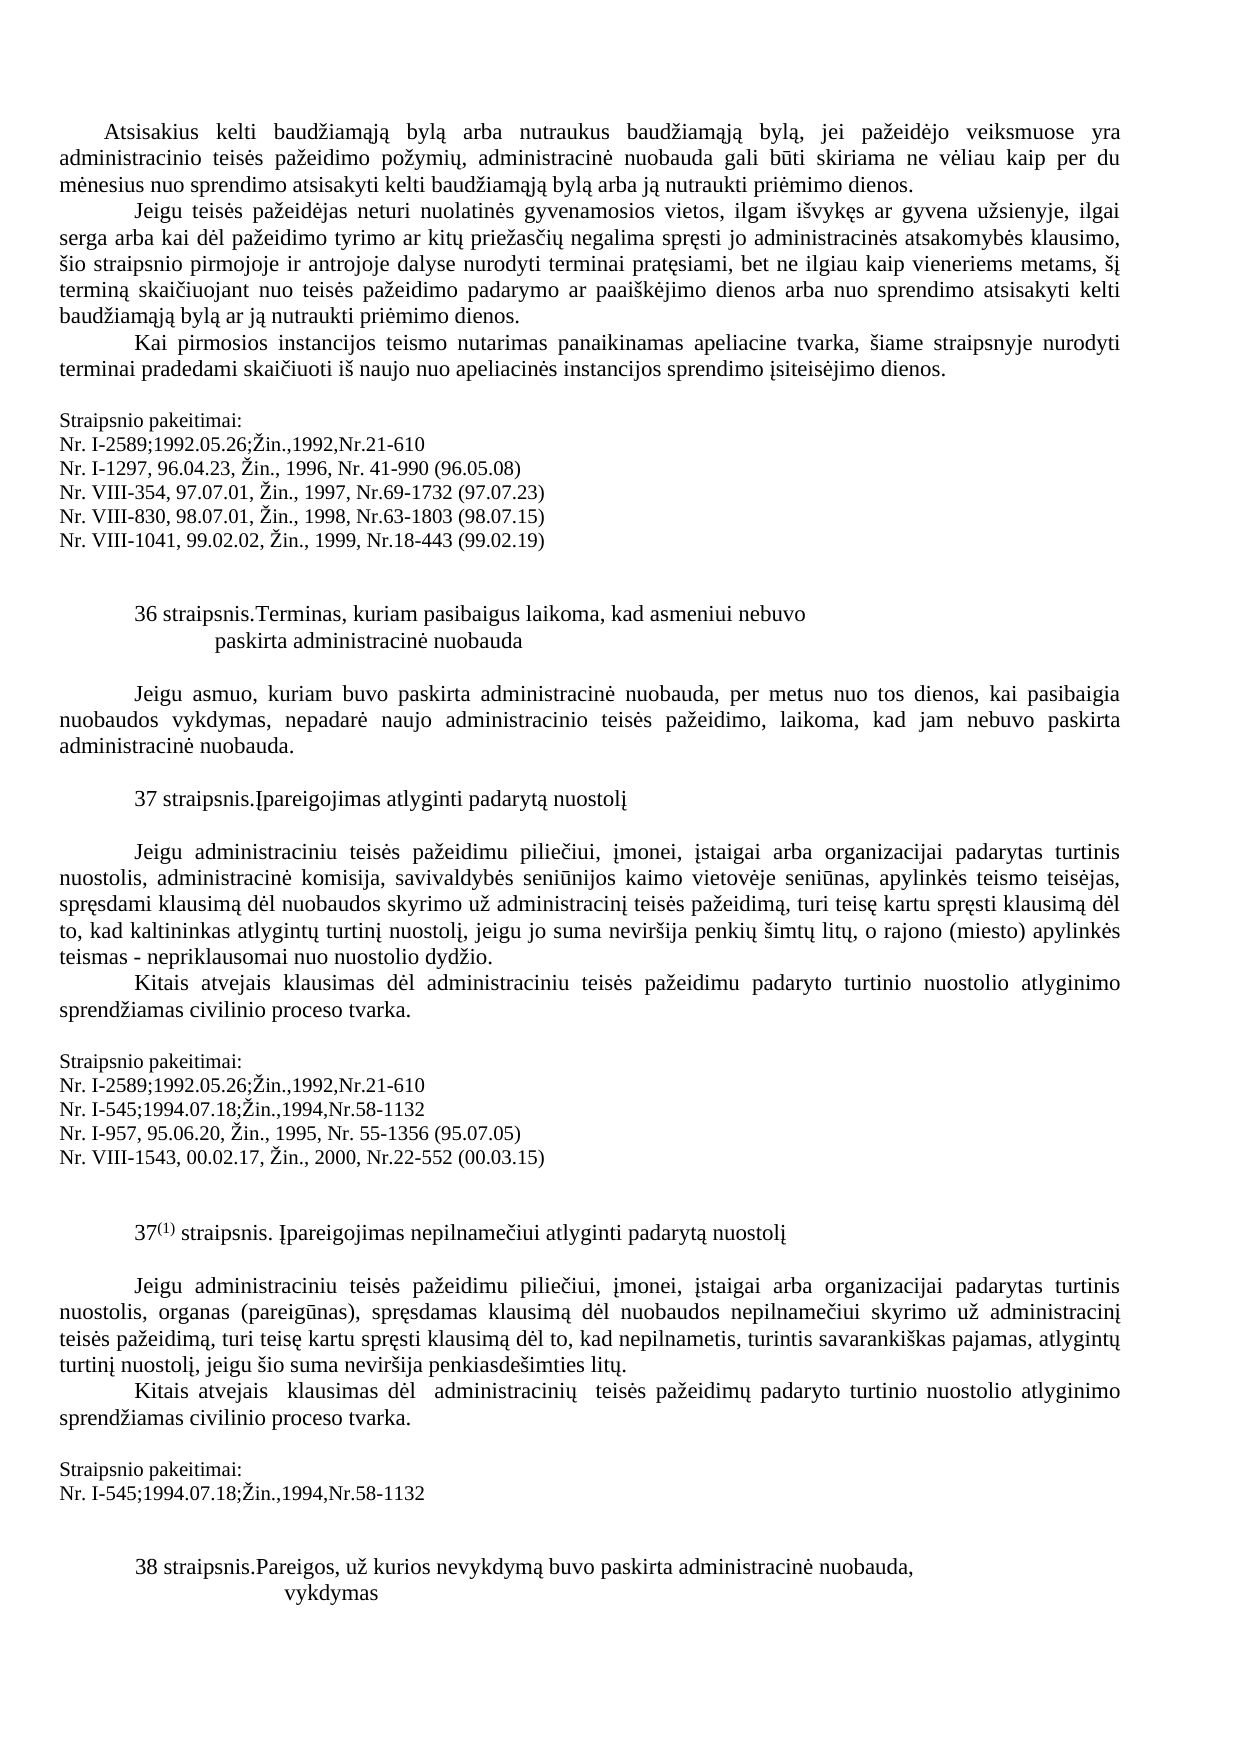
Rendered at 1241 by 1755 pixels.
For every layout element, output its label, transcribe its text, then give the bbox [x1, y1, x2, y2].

text vykdymas [253, 1579, 1122, 1605]
text Kai pirmosios instancijos teismo nutarimas panaikinamas apeliacine tvarka, šiame straipsnyje nurodyti terminai pradedami skaičiuoti iš naujo nuo apeliacinės instancijos sprendimo įsiteisėjimo dienos. [59, 329, 1122, 382]
text 36 straipsnis.Terminas, kuriam pasibaigus laikoma, kad asmeniui nebuvo [59, 601, 1122, 627]
text Nr. I-545;1994.07.18;Žin.,1994,Nr.58-1132 [59, 1097, 1122, 1121]
text Nr. VIII-1041, 99.02.02, Žin., 1999, Nr.18-443 (99.02.19) [59, 528, 1122, 552]
text Nr. VIII-354, 97.07.01, Žin., 1997, Nr.69-1732 (97.07.23) [59, 480, 1122, 504]
text Jeigu administraciniu teisės pažeidimu piliečiui, įmonei, įstaigai arba organizacijai padarytas turtinis nuostolis, organas (pareigūnas), spręsdamas klausimą dėl nuobaudos nepilnamečiui skyrimo už administracinį teisės pažeidimą, turi teisę kartu spręsti klausimą dėl to, kad nepilnametis, turintis savarankiškas pajamas, atlygintų turtinį nuostolį, jeigu šio suma neviršija penkiasdešimties litų. [59, 1272, 1122, 1377]
text Kitais atvejais klausimas dėl administracinių teisės pažeidimų padaryto turtinio nuostolio atlyginimo sprendžiamas civilinio proceso tvarka. [59, 1377, 1122, 1430]
text Kitais atvejais klausimas dėl administraciniu teisės pažeidimu padaryto turtinio nuostolio atlyginimo sprendžiamas civilinio proceso tvarka. [59, 969, 1122, 1022]
text Nr. I-545;1994.07.18;Žin.,1994,Nr.58-1132 [59, 1481, 1122, 1504]
text 37(1) straipsnis. Įpareigojimas nepilnamečiui atlyginti padarytą nuostolį [59, 1219, 1122, 1246]
text Nr. I-957, 95.06.20, Žin., 1995, Nr. 55-1356 (95.07.05) [59, 1121, 1122, 1145]
text Nr. VIII-1543, 00.02.17, Žin., 2000, Nr.22-552 (00.03.15) [59, 1145, 1122, 1169]
text paskirta administracinė nuobauda [59, 627, 1122, 653]
text Straipsnio pakeitimai: [59, 1048, 1122, 1073]
text Straipsnio pakeitimai: [59, 1456, 1122, 1481]
text Straipsnio pakeitimai: [59, 408, 1122, 432]
text Nr. I-2589;1992.05.26;Žin.,1992,Nr.21-610 [59, 1073, 1122, 1097]
text 38 straipsnis.Pareigos, už kurios nevykdymą buvo paskirta administracinė nuobauda, [103, 1553, 1122, 1579]
text Jeigu administraciniu teisės pažeidimu piliečiui, įmonei, įstaigai arba organizacijai padarytas turtinis nuostolis, administracinė komisija, savivaldybės seniūnijos kaimo vietovėje seniūnas, apylinkės teismo teisėjas, spręsdami klausimą dėl nuobaudos skyrimo už administracinį teisės pažeidimą, turi teisę kartu spręsti klausimą dėl to, kad kaltininkas atlygintų turtinį nuostolį, jeigu jo suma neviršija penkių šimtų litų, o rajono (miesto) apylinkės teismas - nepriklausomai nuo nuostolio dydžio. [59, 838, 1122, 969]
text Jeigu teisės pažeidėjas neturi nuolatinės gyvenamosios vietos, ilgam išvykęs ar gyvena užsienyje, ilgai serga arba kai dėl pažeidimo tyrimo ar kitų priežasčių negalima spręsti jo administracinės atsakomybės klausimo, šio straipsnio pirmojoje ir antrojoje dalyse nurodyti terminai pratęsiami, bet ne ilgiau kaip vieneriems metams, šį terminą skaičiuojant nuo teisės pažeidimo padarymo ar paaiškėjimo dienos arba nuo sprendimo atsisakyti kelti baudžiamąją bylą ar ją nutraukti priėmimo dienos. [59, 197, 1122, 329]
text Nr. I-2589;1992.05.26;Žin.,1992,Nr.21-610 [59, 432, 1122, 456]
text Nr. I-1297, 96.04.23, Žin., 1996, Nr. 41-990 (96.05.08) [59, 456, 1122, 480]
text 37 straipsnis.Įpareigojimas atlyginti padarytą nuostolį [59, 785, 1122, 811]
text Atsisakius kelti baudžiamąją bylą arba nutraukus baudžiamąją bylą, jei pažeidėjo veiksmuose yra administracinio teisės pažeidimo požymių, administracinė nuobauda gali būti skiriama ne vėliau kaip per du mėnesius nuo sprendimo atsisakyti kelti baudžiamąją bylą arba ją nutraukti priėmimo dienos. [59, 118, 1122, 197]
text Nr. VIII-830, 98.07.01, Žin., 1998, Nr.63-1803 (98.07.15) [59, 504, 1122, 528]
text Jeigu asmuo, kuriam buvo paskirta administracinė nuobauda, per metus nuo tos dienos, kai pasibaigia nuobaudos vykdymas, nepadarė naujo administracinio teisės pažeidimo, laikoma, kad jam nebuvo paskirta administracinė nuobauda. [59, 679, 1122, 759]
